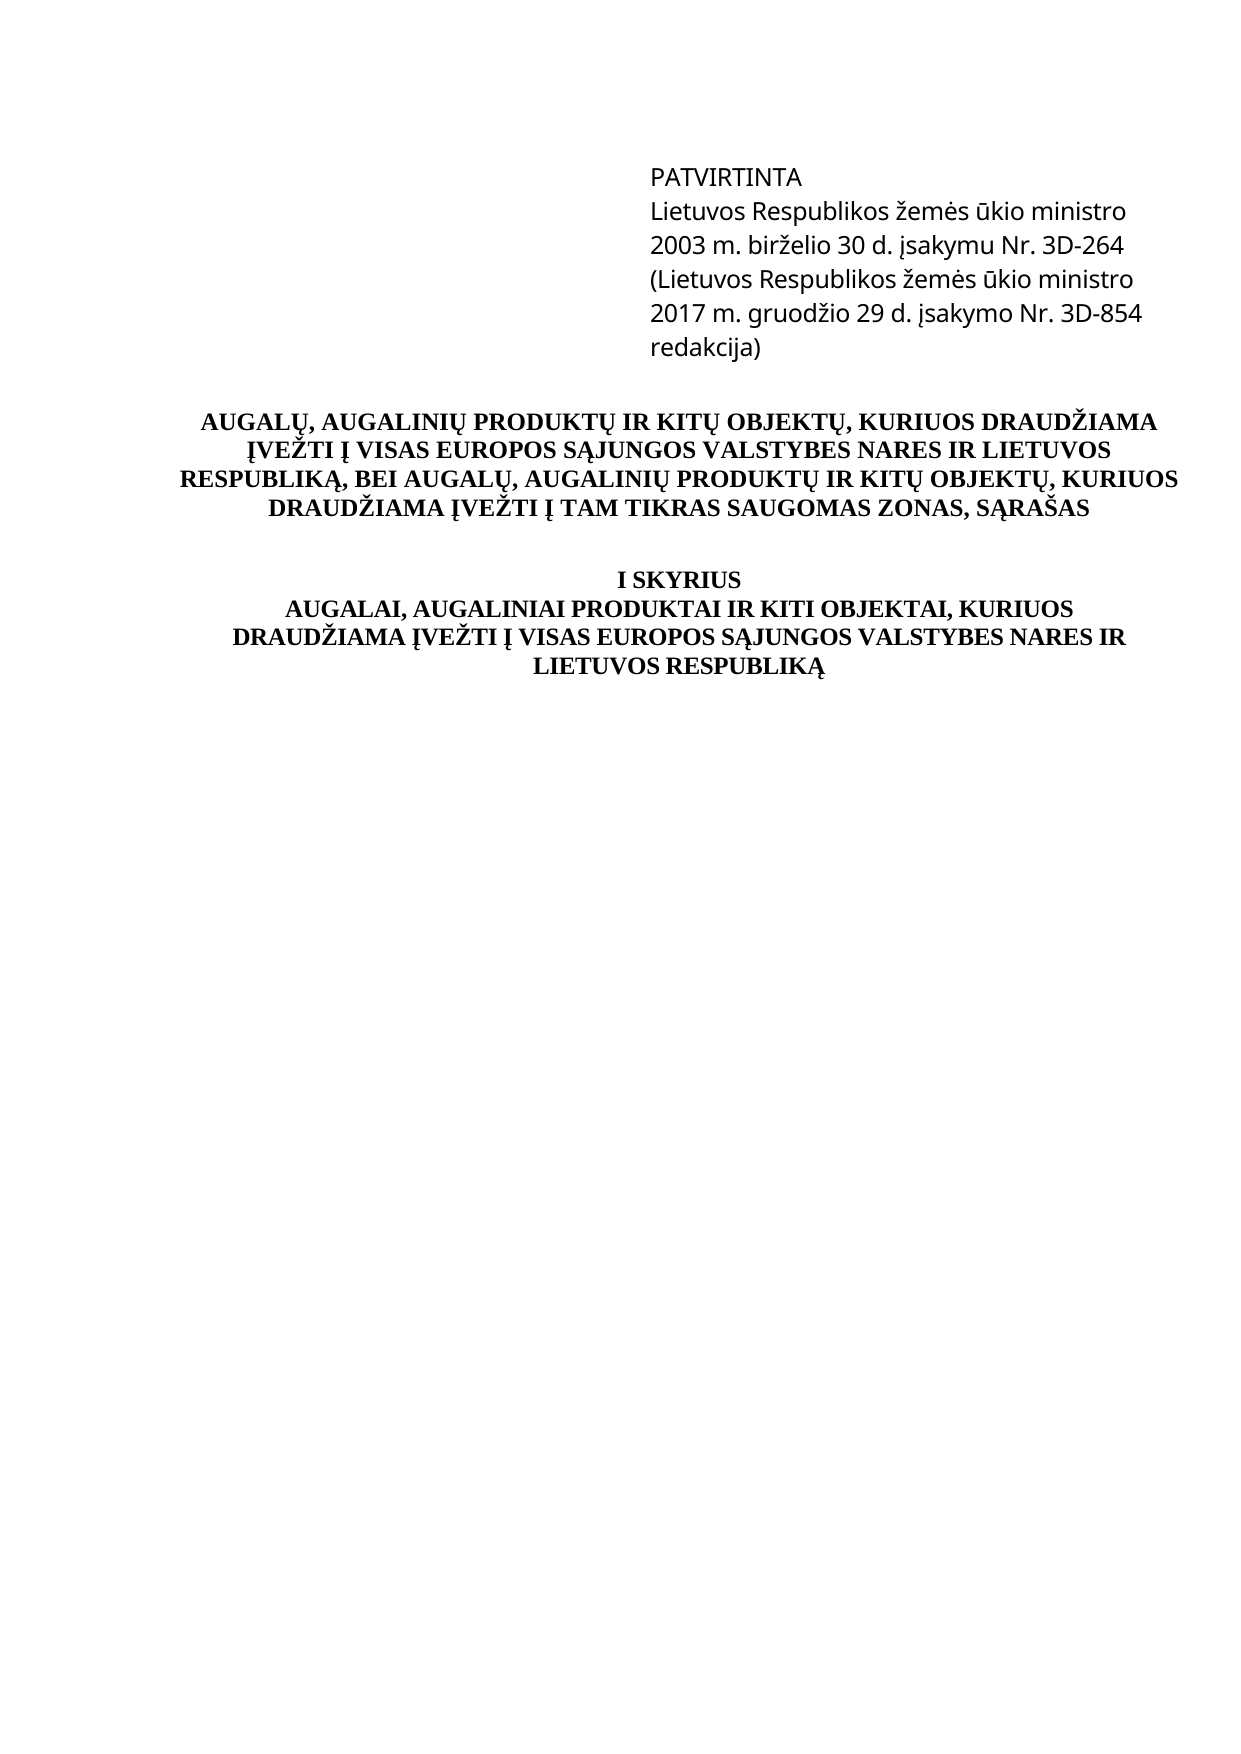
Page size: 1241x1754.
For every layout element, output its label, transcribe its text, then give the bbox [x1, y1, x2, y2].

text DRAUDŽIAMA ĮVEŽTI Į VISAS EUROPOS SĄJUNGOS VALSTYBES NARES IR LIETUVOS RESPUBLIKĄ [177, 622, 1181, 680]
text (Lietuvos Respublikos žemės ūkio ministro [177, 262, 1181, 296]
text AUGALAI, AUGALINIAI PRODUKTAI IR KITI OBJEKTAI, KURIUOS [177, 594, 1181, 622]
text Lietuvos Respublikos žemės ūkio ministro [177, 193, 1181, 227]
text 2003 m. birželio 30 d. įsakymu Nr. 3D-264 [177, 227, 1181, 262]
text I SKYRIUS [177, 565, 1181, 594]
text redakcija) [177, 330, 1181, 364]
text 2017 m. gruodžio 29 d. įsakymo Nr. 3D-854 [177, 296, 1181, 330]
text AUGALŲ, AUGALINIŲ PRODUKTŲ IR KITŲ OBJEKTŲ, KURIUOS DRAUDŽIAMA ĮVEŽTI Į VISAS EUROPOS SĄJUNGOS VALSTYBES NARES IR LIETUVOS RESPUBLIKĄ, BEI AUGALŲ, AUGALINIŲ PRODUKTŲ IR KITŲ OBJEKTŲ, KURIUOS DRAUDŽIAMA ĮVEŽTI Į TAM TIKRAS SAUGOMAS ZONAS, SĄRAŠAS [177, 407, 1181, 522]
text PATVIRTINTA [177, 159, 1181, 193]
